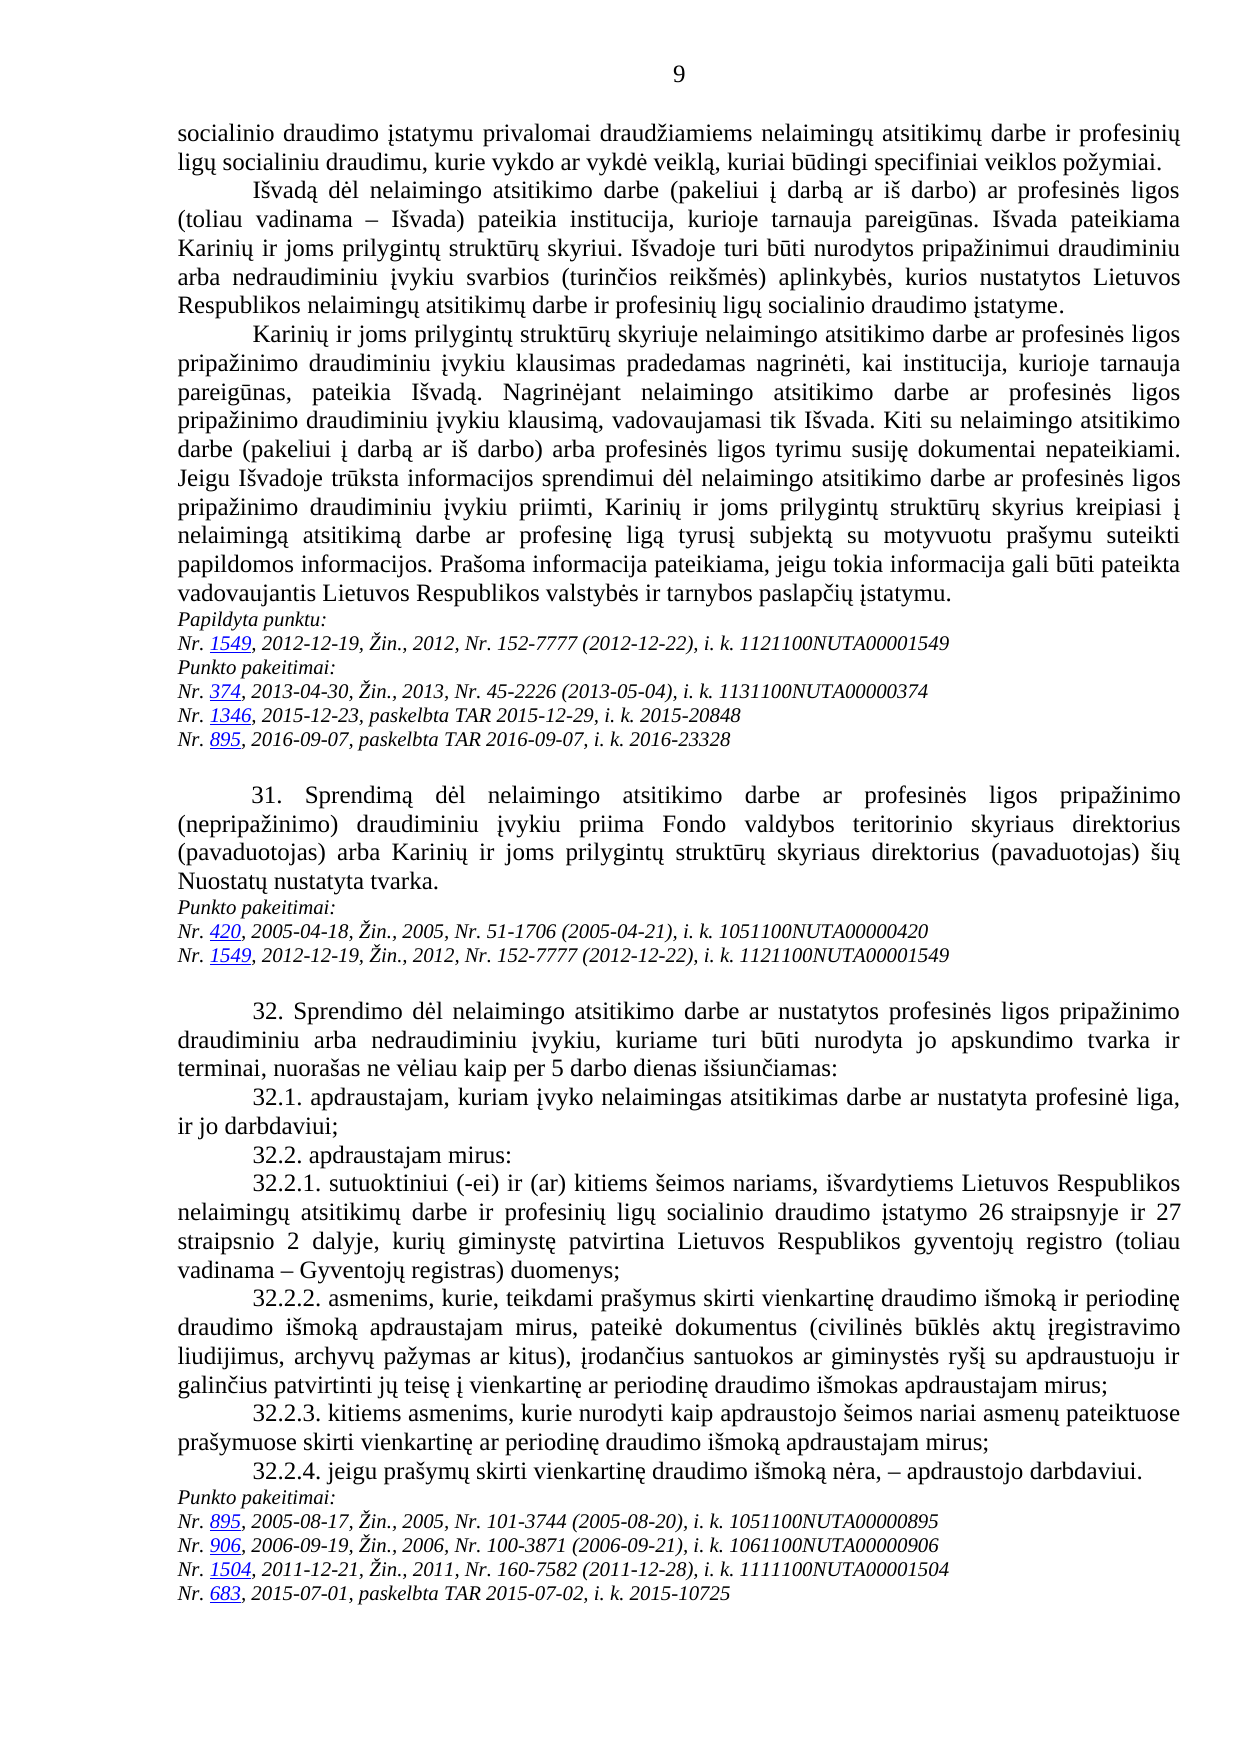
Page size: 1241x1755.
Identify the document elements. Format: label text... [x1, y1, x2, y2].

text 32.2.4. jeigu prašymų skirti vienkartinę draudimo išmoką nėra, – apdraustojo darbdaviui. [177, 1456, 1181, 1485]
text 32.2.3. kitiems asmenims, kurie nurodyti kaip apdraustojo šeimos nariai asmenų pateiktuose prašymuose skirti vienkartinę ar periodinę draudimo išmoką apdraustajam mirus; [177, 1398, 1181, 1456]
text Nr. 1504, 2011-12-21, Žin., 2011, Nr. 160-7582 (2011-12-28), i. k. 1111100NUTA00001504 [177, 1557, 1181, 1581]
text Nr. 1346, 2015-12-23, paskelbta TAR 2015-12-29, i. k. 2015-20848 [177, 703, 1181, 727]
text Išvadą dėl nelaimingo atsitikimo darbe (pakeliui į darbą ar iš darbo) ar profesinės ligos (toliau vadinama – Išvada) pateikia institucija, kurioje tarnauja pareigūnas. Išvada pateikiama Karinių ir joms prilygintų struktūrų skyriui. Išvadoje turi būti nurodytos pripažinimui draudiminiu arba nedraudiminiu įvykiu svarbios (turinčios reikšmės) aplinkybės, kurios nustatytos Lietuvos Respublikos nelaimingų atsitikimų darbe ir profesinių ligų socialinio draudimo įstatyme. [177, 176, 1181, 319]
text Nr. 906, 2006-09-19, Žin., 2006, Nr. 100-3871 (2006-09-21), i. k. 1061100NUTA00000906 [177, 1533, 1181, 1557]
text socialinio draudimo įstatymu privalomai draudžiamiems nelaimingų atsitikimų darbe ir profesinių ligų socialiniu draudimu, kurie vykdo ar vykdė veiklą, kuriai būdingi specifiniai veiklos požymiai. [177, 118, 1181, 176]
text Nr. 374, 2013-04-30, Žin., 2013, Nr. 45-2226 (2013-05-04), i. k. 1131100NUTA00000374 [177, 679, 1181, 703]
text Nr. 420, 2005-04-18, Žin., 2005, Nr. 51-1706 (2005-04-21), i. k. 1051100NUTA00000420 [177, 919, 1181, 943]
text Nr. 895, 2016-09-07, paskelbta TAR 2016-09-07, i. k. 2016-23328 [177, 727, 1181, 751]
text Punkto pakeitimai: [177, 895, 1181, 919]
text Karinių ir joms prilygintų struktūrų skyriuje nelaimingo atsitikimo darbe ar profesinės ligos pripažinimo draudiminiu įvykiu klausimas pradedamas nagrinėti, kai institucija, kurioje tarnauja pareigūnas, pateikia Išvadą. Nagrinėjant nelaimingo atsitikimo darbe ar profesinės ligos pripažinimo draudiminiu įvykiu klausimą, vadovaujamasi tik Išvada. Kiti su nelaimingo atsitikimo darbe (pakeliui į darbą ar iš darbo) arba profesinės ligos tyrimu susiję dokumentai nepateikiami. Jeigu Išvadoje trūksta informacijos sprendimui dėl nelaimingo atsitikimo darbe ar profesinės ligos pripažinimo draudiminiu įvykiu priimti, Karinių ir joms prilygintų struktūrų skyrius kreipiasi į nelaimingą atsitikimą darbe ar profesinę ligą tyrusį subjektą su motyvuotu prašymu suteikti papildomos informacijos. Prašoma informacija pateikiama, jeigu tokia informacija gali būti pateikta vadovaujantis Lietuvos Respublikos valstybės ir tarnybos paslapčių įstatymu. [177, 319, 1181, 607]
text Nr. 895, 2005-08-17, Žin., 2005, Nr. 101-3744 (2005-08-20), i. k. 1051100NUTA00000895 [177, 1509, 1181, 1533]
text 32.2.1. sutuoktiniui (-ei) ir (ar) kitiems šeimos nariams, išvardytiems Lietuvos Respublikos nelaimingų atsitikimų darbe ir profesinių ligų socialinio draudimo įstatymo 26 straipsnyje ir 27 straipsnio 2 dalyje, kurių giminystę patvirtina Lietuvos Respublikos gyventojų registro (toliau vadinama – Gyventojų registras) duomenys; [177, 1168, 1181, 1283]
text Punkto pakeitimai: [177, 655, 1181, 679]
text Nr. 1549, 2012-12-19, Žin., 2012, Nr. 152-7777 (2012-12-22), i. k. 1121100NUTA00001549 [177, 631, 1181, 655]
text Papildyta punktu: [177, 607, 1181, 631]
text Punkto pakeitimai: [177, 1485, 1181, 1509]
text 32.2.2. asmenims, kurie, teikdami prašymus skirti vienkartinę draudimo išmoką ir periodinę draudimo išmoką apdraustajam mirus, pateikė dokumentus (civilinės būklės aktų įregistravimo liudijimus, archyvų pažymas ar kitus), įrodančius santuokos ar giminystės ryšį su apdraustuoju ir galinčius patvirtinti jų teisę į vienkartinę ar periodinę draudimo išmokas apdraustajam mirus; [177, 1283, 1181, 1398]
text Nr. 1549, 2012-12-19, Žin., 2012, Nr. 152-7777 (2012-12-22), i. k. 1121100NUTA00001549 [177, 943, 1181, 967]
text 32.2. apdraustajam mirus: [177, 1140, 1181, 1168]
text Nr. 683, 2015-07-01, paskelbta TAR 2015-07-02, i. k. 2015-10725 [177, 1581, 1181, 1605]
text 32.1. apdraustajam, kuriam įvyko nelaimingas atsitikimas darbe ar nustatyta profesinė liga, ir jo darbdaviui; [177, 1082, 1181, 1140]
text 31. Sprendimą dėl nelaimingo atsitikimo darbe ar profesinės ligos pripažinimo (nepripažinimo) draudiminiu įvykiu priima Fondo valdybos teritorinio skyriaus direktorius (pavaduotojas) arba Karinių ir joms prilygintų struktūrų skyriaus direktorius (pavaduotojas) šių Nuostatų nustatyta tvarka. [177, 780, 1181, 895]
text 32. Sprendimo dėl nelaimingo atsitikimo darbe ar nustatytos profesinės ligos pripažinimo draudiminiu arba nedraudiminiu įvykiu, kuriame turi būti nurodyta jo apskundimo tvarka ir terminai, nuorašas ne vėliau kaip per 5 darbo dienas išsiunčiamas: [177, 996, 1181, 1082]
